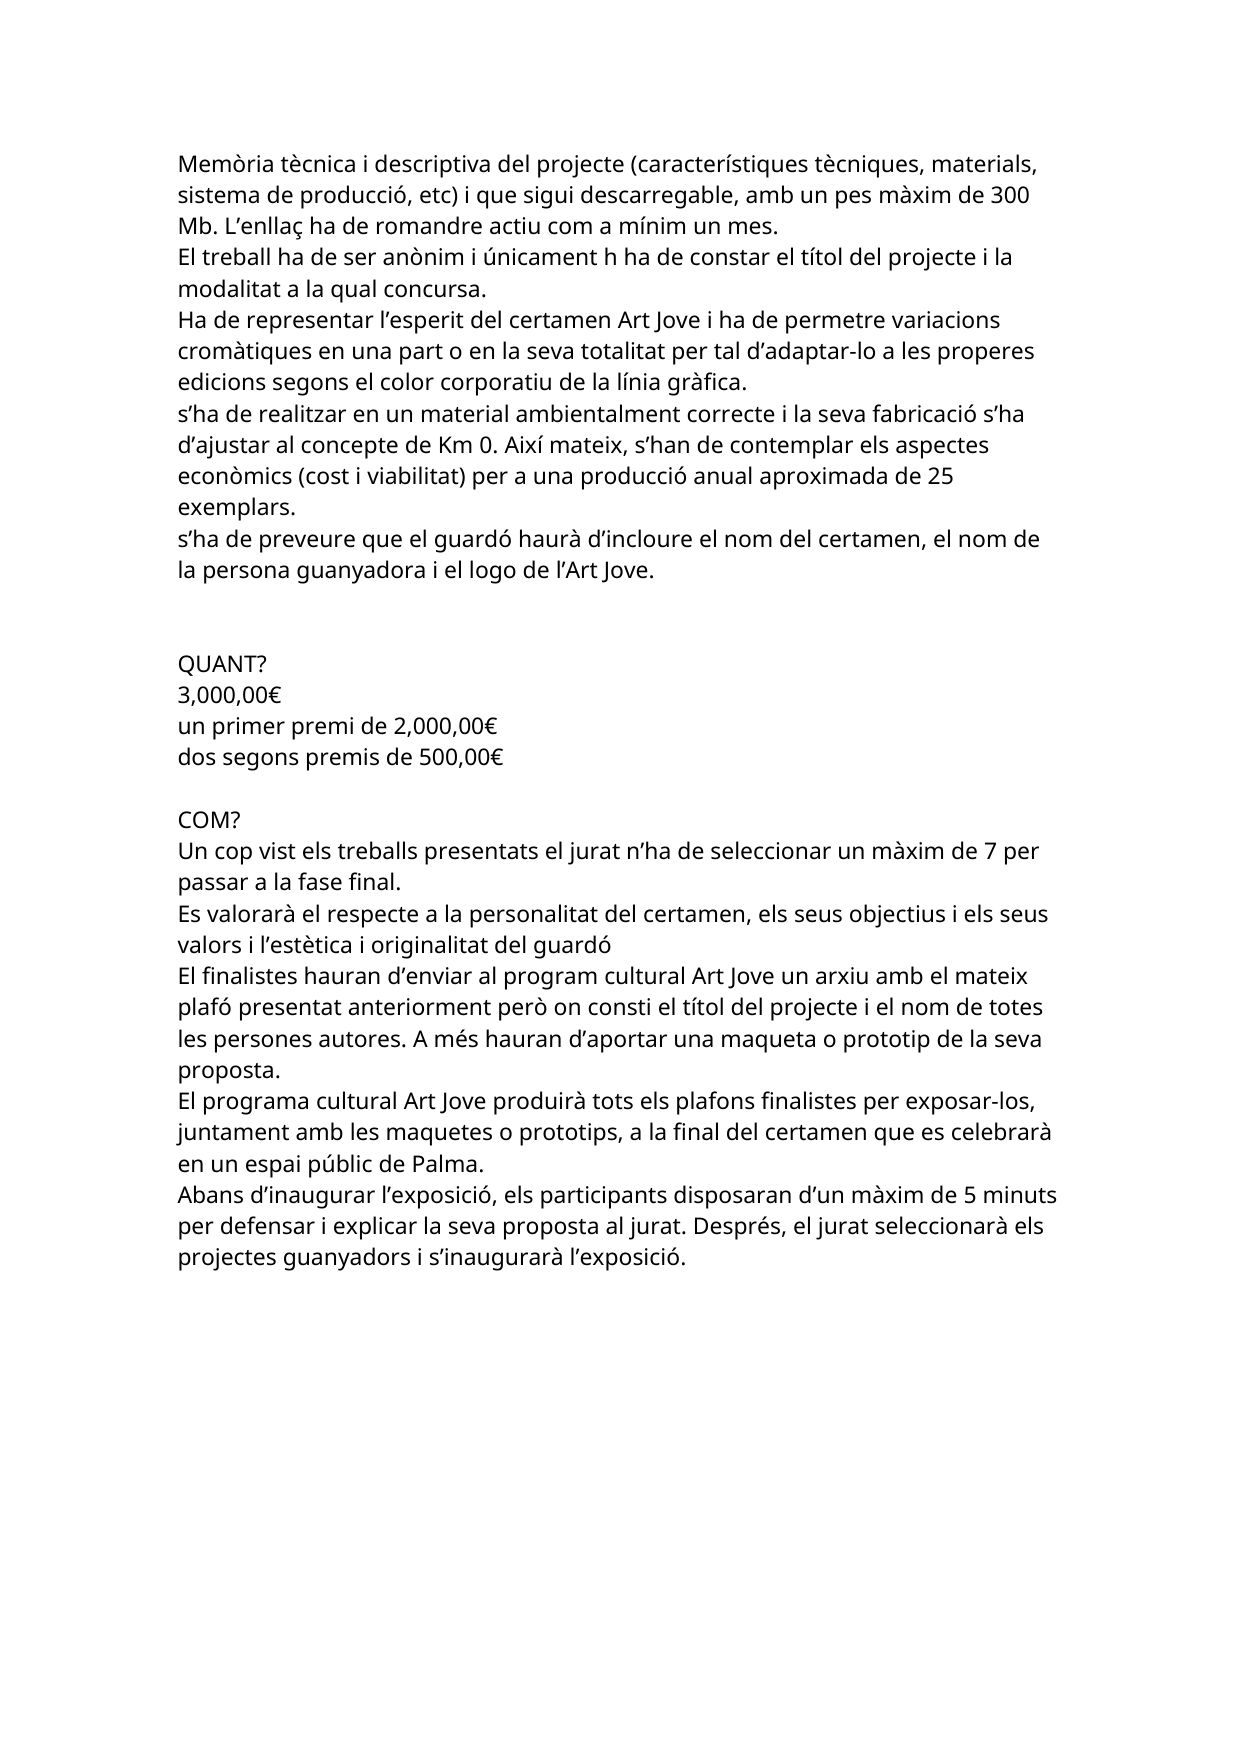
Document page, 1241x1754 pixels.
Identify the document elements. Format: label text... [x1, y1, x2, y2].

text El programa cultural Art Jove produirà tots els plafons finalistes per exposar-los, juntament amb les maquetes o prototips, a la final del certamen que es celebrarà en un espai públic de Palma. [177, 1085, 1063, 1179]
text El treball ha de ser anònim i únicament h ha de constar el títol del projecte i la modalitat a la qual concursa. [177, 241, 1063, 304]
text dos segons premis de 500,00€ [177, 741, 1063, 773]
text s’ha de preveure que el guardó haurà d’incloure el nom del certamen, el nom de la persona guanyadora i el logo de l’Art Jove. [177, 523, 1063, 585]
text Un cop vist els treballs presentats el jurat n’ha de seleccionar un màxim de 7 per passar a la fase final. [177, 835, 1063, 898]
text Es valorarà el respecte a la personalitat del certamen, els seus objectius i els seus valors i l’estètica i originalitat del guardó [177, 898, 1063, 960]
text s’ha de realitzar en un material ambientalment correcte i la seva fabricació s’ha d’ajustar al concepte de Km 0. Així mateix, s’han de contemplar els aspectes econòmics (cost i viabilitat) per a una producció anual aproximada de 25 exemplars. [177, 398, 1063, 523]
text un primer premi de 2,000,00€ [177, 710, 1063, 741]
text El finalistes hauran d’enviar al program cultural Art Jove un arxiu amb el mateix plafó presentat anteriorment però on consti el títol del projecte i el nom de totes les persones autores. A més hauran d’aportar una maqueta o prototip de la seva proposta. [177, 960, 1063, 1085]
text Memòria tècnica i descriptiva del projecte (característiques tècniques, materials, sistema de producció, etc) i que sigui descarregable, amb un pes màxim de 300 Mb. L’enllaç ha de romandre actiu com a mínim un mes. [177, 148, 1063, 241]
text 3,000,00€ [177, 679, 1063, 710]
text COM? [177, 804, 1063, 835]
text Ha de representar l’esperit del certamen Art Jove i ha de permetre variacions cromàtiques en una part o en la seva totalitat per tal d’adaptar-lo a les properes edicions segons el color corporatiu de la línia gràfica. [177, 304, 1063, 398]
text QUANT? [177, 648, 1063, 679]
text Abans d’inaugurar l’exposició, els participants disposaran d’un màxim de 5 minuts per defensar i explicar la seva proposta al jurat. Després, el jurat seleccionarà els projectes guanyadors i s’inaugurarà l’exposició. [177, 1179, 1063, 1273]
